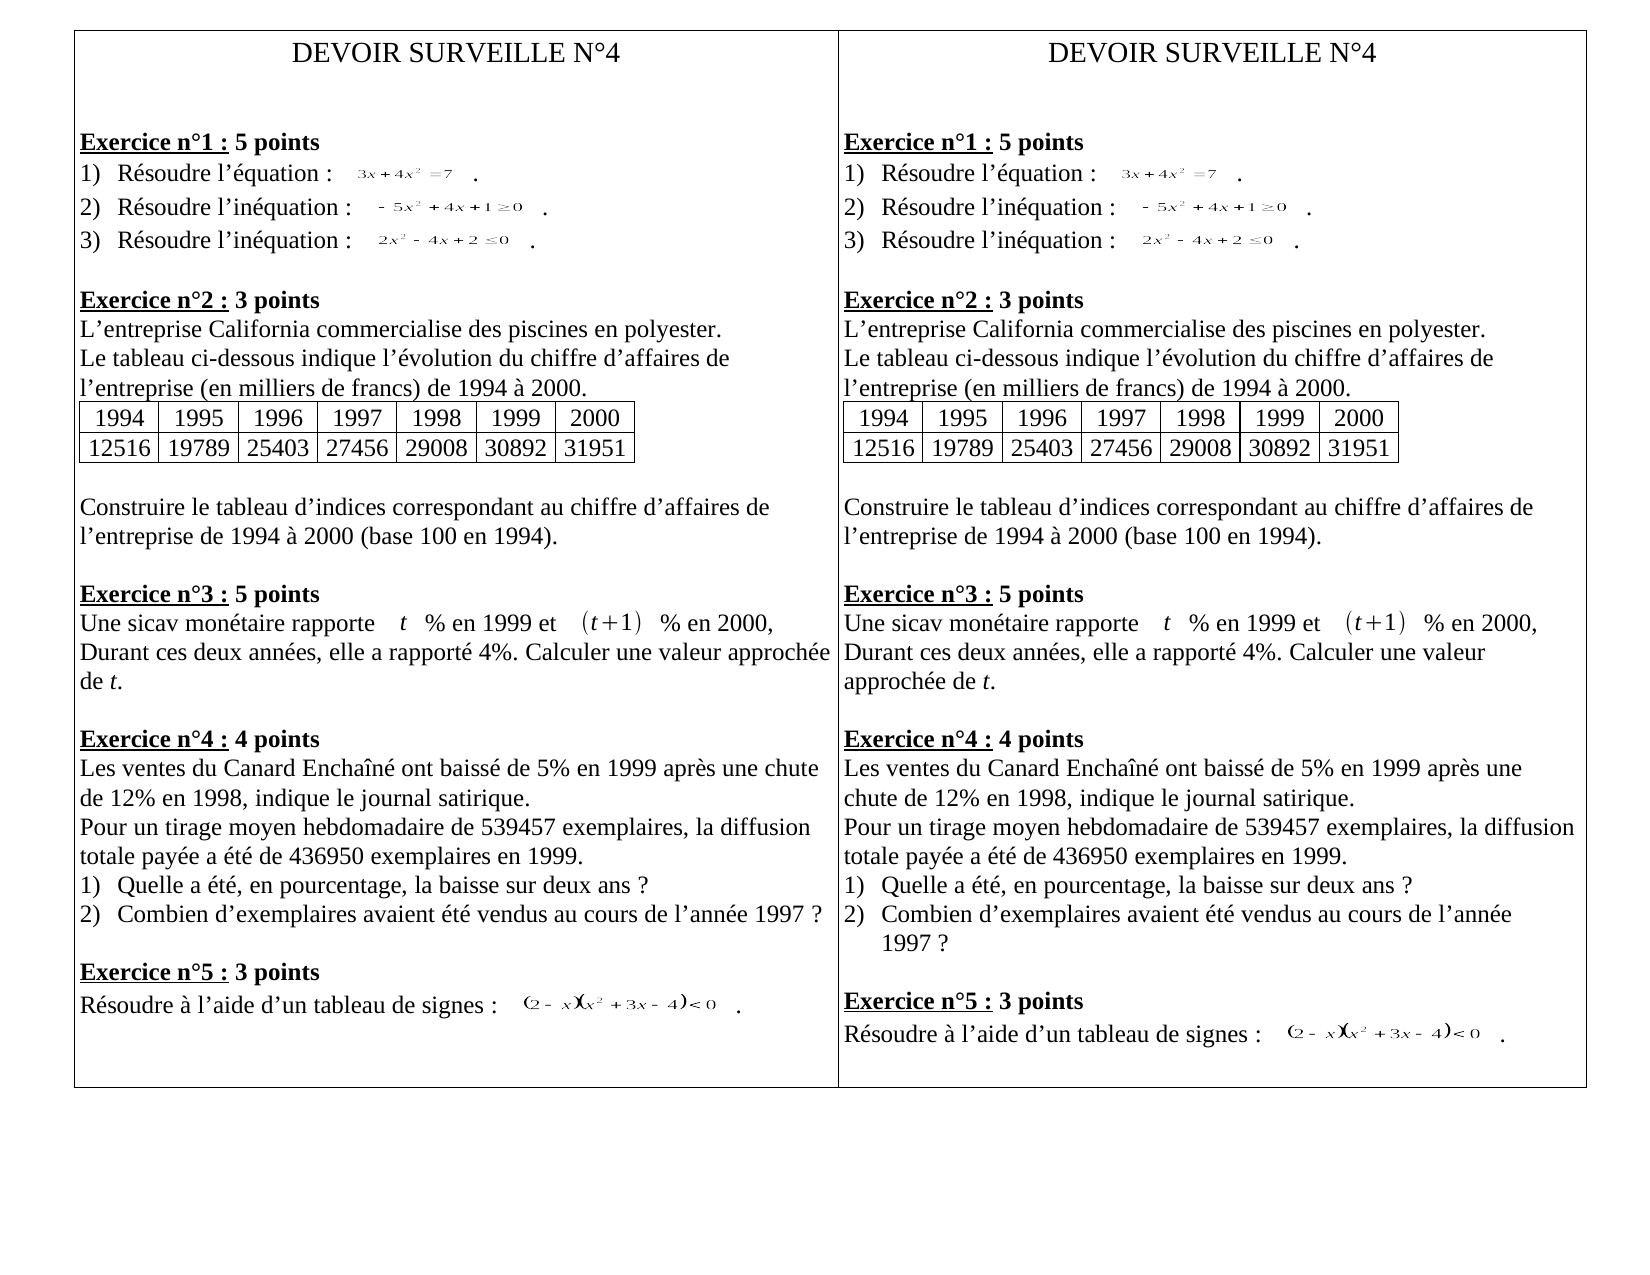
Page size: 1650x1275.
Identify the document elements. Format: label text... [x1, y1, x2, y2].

table_header 1995 [923, 402, 1002, 432]
table_header 1996 [239, 402, 317, 432]
table_header 2000 [1320, 402, 1398, 432]
table_cell 25403 [1003, 433, 1081, 462]
table_cell 19789 [923, 433, 1002, 462]
table_header 1998 [397, 402, 476, 432]
table_header 1994 [844, 402, 922, 432]
table_cell 12516 [80, 433, 158, 462]
table_cell 31951 [556, 433, 634, 462]
table_cell 29008 [397, 433, 476, 462]
table_header 1998 [1161, 402, 1239, 432]
table_cell 31951 [1320, 433, 1398, 462]
table_cell 25403 [239, 433, 317, 462]
table_header 1995 [159, 402, 238, 432]
table_cell 27456 [318, 433, 396, 462]
table_header 1996 [1003, 402, 1081, 432]
table_cell 12516 [844, 433, 922, 462]
table_header 1999 [477, 402, 555, 432]
table_header 1997 [1082, 402, 1160, 432]
table_header DEVOIR SURVEILLE N°4 Exercice n°1 : 5 points Résoudre l’équation : . Résoudre l’inéquation : . Résoudre l’inéquation : . Exercice n°2 : 3 points L’entreprise California commercialise des piscines en polyester. Le tableau ci-dessous indique l’évolution du chiffre d’affaires de l’entreprise (en milliers de francs) de 1994 à 2000. Construire le tableau d’indices correspondant au chiffre d’affaires de l’entreprise de 1994 à 2000 (base 100 en 1994). Exercice n°3 : 5 points Une sicav monétaire rapporte % en 1999 et % en 2000, Durant ces deux années, elle a rapporté 4%. Calculer une valeur approchée de t. Exercice n°4 : 4 points Les ventes du Canard Enchaîné ont baissé de 5% en 1999 après une chute de 12% en 1998, indique le journal satirique. Pour un tirage moyen hebdomadaire de 539457 exemplaires, la diffusion totale payée a été de 436950 exemplaires en 1999. Quelle a été, en pourcentage, la baisse sur deux ans ? Combien d’exemplaires avaient été vendus au cours de l’année 1997 ? Exercice n°5 : 3 points Résoudre à l’aide d’un tableau de signes : . [839, 31, 1586, 1087]
table_cell 29008 [1161, 433, 1239, 462]
table_cell 19789 [159, 433, 238, 462]
table_header 1999 [1241, 402, 1319, 432]
table_header 1994 [80, 402, 158, 432]
table_cell 30892 [477, 433, 555, 462]
table_header 1997 [318, 402, 396, 432]
table_cell 27456 [1082, 433, 1160, 462]
table_cell 30892 [1241, 433, 1319, 462]
table_header DEVOIR SURVEILLE N°4 Exercice n°1 : 5 points Résoudre l’équation : . Résoudre l’inéquation : . Résoudre l’inéquation : . Exercice n°2 : 3 points L’entreprise California commercialise des piscines en polyester. Le tableau ci-dessous indique l’évolution du chiffre d’affaires de l’entreprise (en milliers de francs) de 1994 à 2000. Construire le tableau d’indices correspondant au chiffre d’affaires de l’entreprise de 1994 à 2000 (base 100 en 1994). Exercice n°3 : 5 points Une sicav monétaire rapporte % en 1999 et % en 2000, Durant ces deux années, elle a rapporté 4%. Calculer une valeur approchée de t. Exercice n°4 : 4 points Les ventes du Canard Enchaîné ont baissé de 5% en 1999 après une chute de 12% en 1998, indique le journal satirique. Pour un tirage moyen hebdomadaire de 539457 exemplaires, la diffusion totale payée a été de 436950 exemplaires en 1999. Quelle a été, en pourcentage, la baisse sur deux ans ? Combien d’exemplaires avaient été vendus au cours de l’année 1997 ? Exercice n°5 : 3 points Résoudre à l’aide d’un tableau de signes : . [75, 31, 838, 1087]
table_header 2000 [556, 402, 634, 432]
